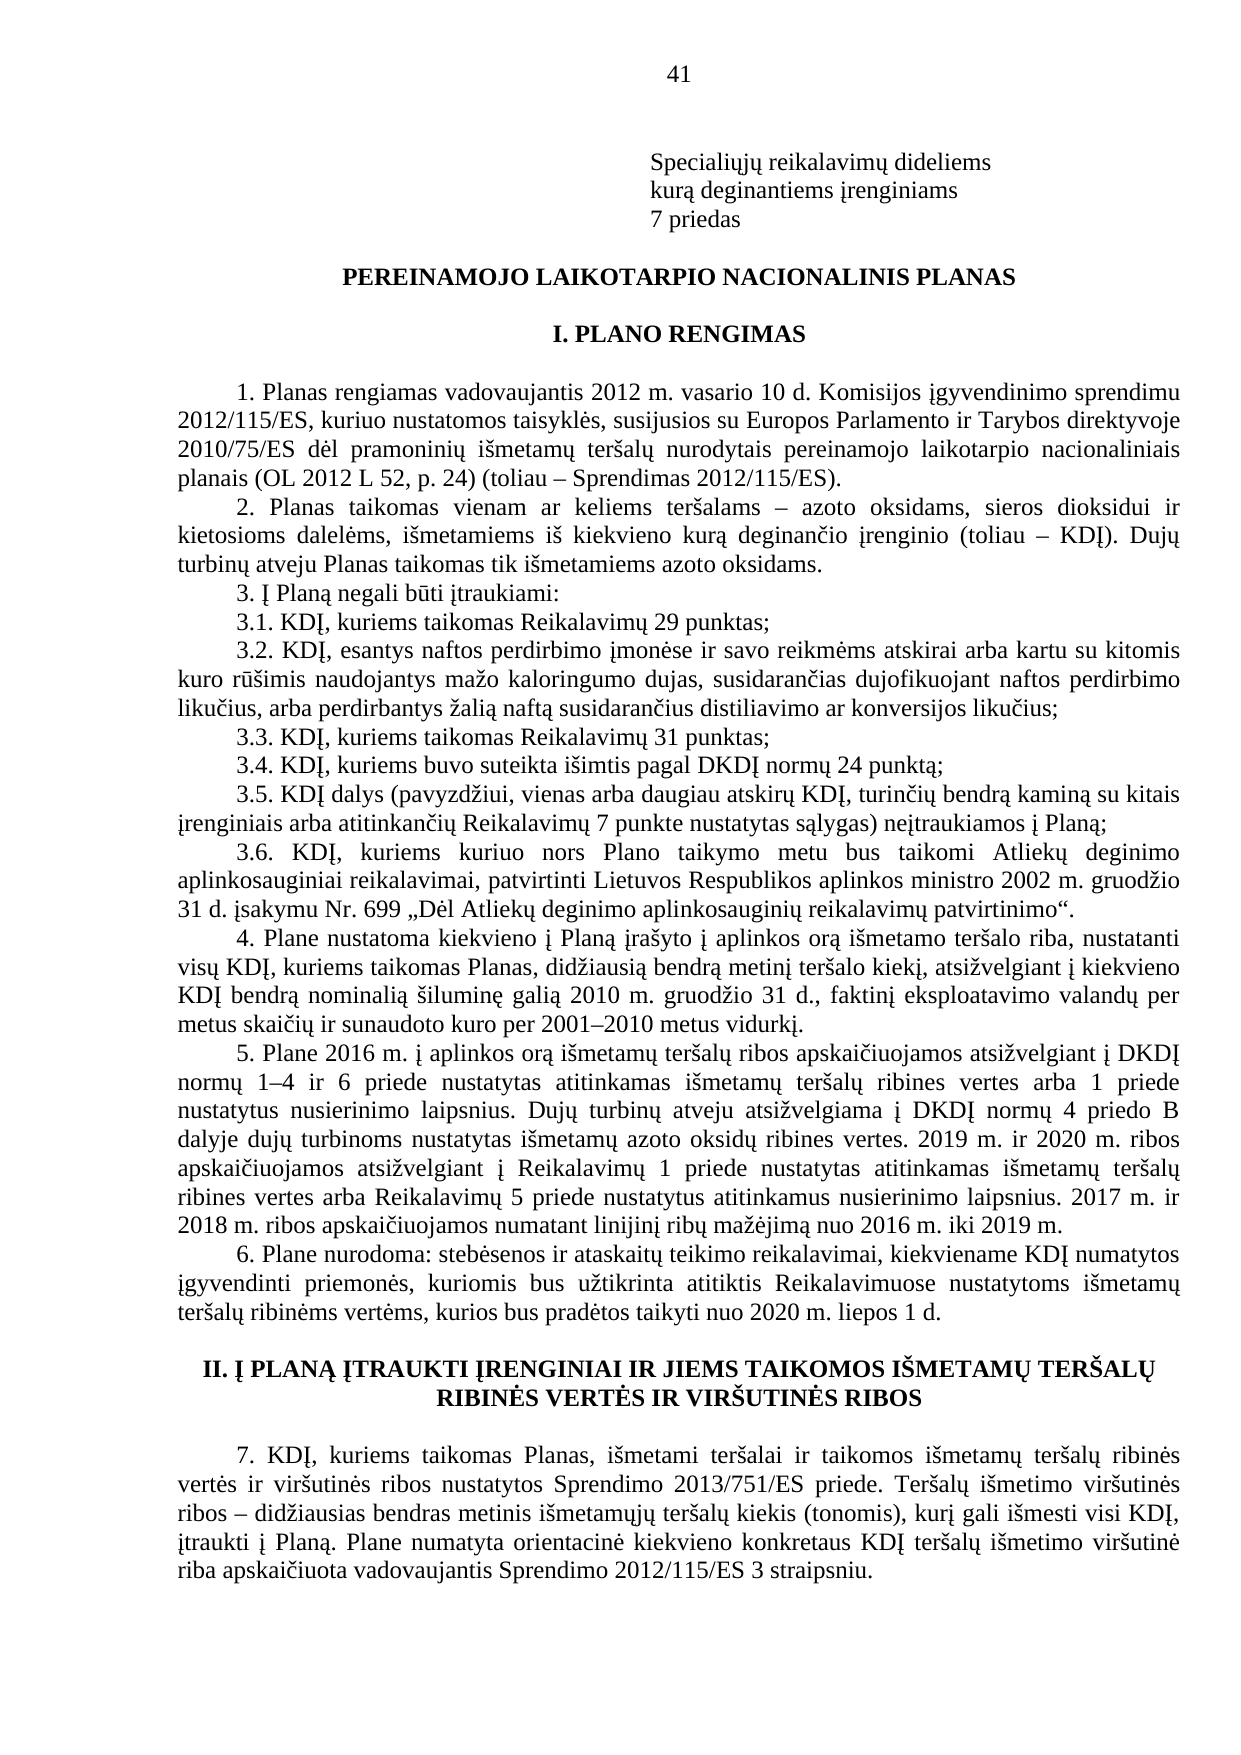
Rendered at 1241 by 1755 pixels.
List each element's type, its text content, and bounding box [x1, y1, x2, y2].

text 7. KDĮ, kuriems taikomas Planas, išmetami teršalai ir taikomos išmetamų teršalų ribinės vertės ir viršutinės ribos nustatytos Sprendimo 2013/751/ES priede. Teršalų išmetimo viršutinės ribos – didžiausias bendras metinis išmetamųjų teršalų kiekis (tonomis), kurį gali išmesti visi KDĮ, įtraukti į Planą. Plane numatyta orientacinė kiekvieno konkretaus KDĮ teršalų išmetimo viršutinė riba apskaičiuota vadovaujantis Sprendimo 2012/115/ES 3 straipsniu. [177, 1441, 1181, 1584]
text kurą deginantiems įrenginiams [650, 176, 1181, 204]
text 3.3. KDĮ, kuriems taikomas Reikalavimų 31 punktas; [177, 722, 1181, 751]
text II. Į PLANĄ ĮTRAUKTI ĮRENGINIAI IR JIEMS TAIKOMOS IŠMETAMŲ TERŠALŲ RIBINĖS VERTĖS IR VIRŠUTINĖS RIBOS [177, 1354, 1181, 1412]
text 7 priedas [650, 204, 1181, 233]
text 2. Planas taikomas vienam ar keliems teršalams – azoto oksidams, sieros dioksidui ir kietosioms dalelėms, išmetamiems iš kiekvieno kurą deginančio įrenginio (toliau – KDĮ). Dujų turbinų atveju Planas taikomas tik išmetamiems azoto oksidams. [177, 492, 1181, 578]
text PEREINAMOJO LAIKOTARPIO NACIONALINIS PLANAS [177, 262, 1181, 291]
text 3.6. KDĮ, kuriems kuriuo nors Plano taikymo metu bus taikomi Atliekų deginimo aplinkosauginiai reikalavimai, patvirtinti Lietuvos Respublikos aplinkos ministro 2002 m. gruodžio 31 d. įsakymu Nr. 699 „Dėl Atliekų deginimo aplinkosauginių reikalavimų patvirtinimo“. [177, 837, 1181, 923]
text 3.2. KDĮ, esantys naftos perdirbimo įmonėse ir savo reikmėms atskirai arba kartu su kitomis kuro rūšimis naudojantys mažo kaloringumo dujas, susidarančias dujofikuojant naftos perdirbimo likučius, arba perdirbantys žalią naftą susidarančius distiliavimo ar konversijos likučius; [177, 636, 1181, 722]
text 3.4. KDĮ, kuriems buvo suteikta išimtis pagal DKDĮ normų 24 punktą; [177, 751, 1181, 779]
text 3.5. KDĮ dalys (pavyzdžiui, vienas arba daugiau atskirų KDĮ, turinčių bendrą kaminą su kitais įrenginiais arba atitinkančių Reikalavimų 7 punkte nustatytas sąlygas) neįtraukiamos į Planą; [177, 779, 1181, 837]
text 3. Į Planą negali būti įtraukiami: [177, 578, 1181, 607]
text 6. Plane nurodoma: stebėsenos ir ataskaitų teikimo reikalavimai, kiekviename KDĮ numatytos įgyvendinti priemonės, kuriomis bus užtikrinta atitiktis Reikalavimuose nustatytoms išmetamų teršalų ribinėms vertėms, kurios bus pradėtos taikyti nuo 2020 m. liepos 1 d. [177, 1239, 1181, 1326]
text 3.1. KDĮ, kuriems taikomas Reikalavimų 29 punktas; [177, 607, 1181, 636]
text 1. Planas rengiamas vadovaujantis 2012 m. vasario 10 d. Komisijos įgyvendinimo sprendimu 2012/115/ES, kuriuo nustatomos taisyklės, susijusios su Europos Parlamento ir Tarybos direktyvoje 2010/75/ES dėl pramoninių išmetamų teršalų nurodytais pereinamojo laikotarpio nacionaliniais planais (OL 2012 L 52, p. 24) (toliau – Sprendimas 2012/115/ES). [177, 377, 1181, 492]
text Specialiųjų reikalavimų dideliems [650, 147, 1181, 176]
text I. PLANO RENGIMAS [177, 319, 1181, 348]
text 4. Plane nustatoma kiekvieno į Planą įrašyto į aplinkos orą išmetamo teršalo riba, nustatanti visų KDĮ, kuriems taikomas Planas, didžiausią bendrą metinį teršalo kiekį, atsižvelgiant į kiekvieno KDĮ bendrą nominalią šiluminę galią 2010 m. gruodžio 31 d., faktinį eksploatavimo valandų per metus skaičių ir sunaudoto kuro per 2001–2010 metus vidurkį. [177, 923, 1181, 1038]
text 5. Plane 2016 m. į aplinkos orą išmetamų teršalų ribos apskaičiuojamos atsižvelgiant į DKDĮ normų 1–4 ir 6 priede nustatytas atitinkamas išmetamų teršalų ribines vertes arba 1 priede nustatytus nusierinimo laipsnius. Dujų turbinų atveju atsižvelgiama į DKDĮ normų 4 priedo B dalyje dujų turbinoms nustatytas išmetamų azoto oksidų ribines vertes. 2019 m. ir 2020 m. ribos apskaičiuojamos atsižvelgiant į Reikalavimų 1 priede nustatytas atitinkamas išmetamų teršalų ribines vertes arba Reikalavimų 5 priede nustatytus atitinkamus nusierinimo laipsnius. 2017 m. ir 2018 m. ribos apskaičiuojamos numatant linijinį ribų mažėjimą nuo 2016 m. iki 2019 m. [177, 1038, 1181, 1239]
